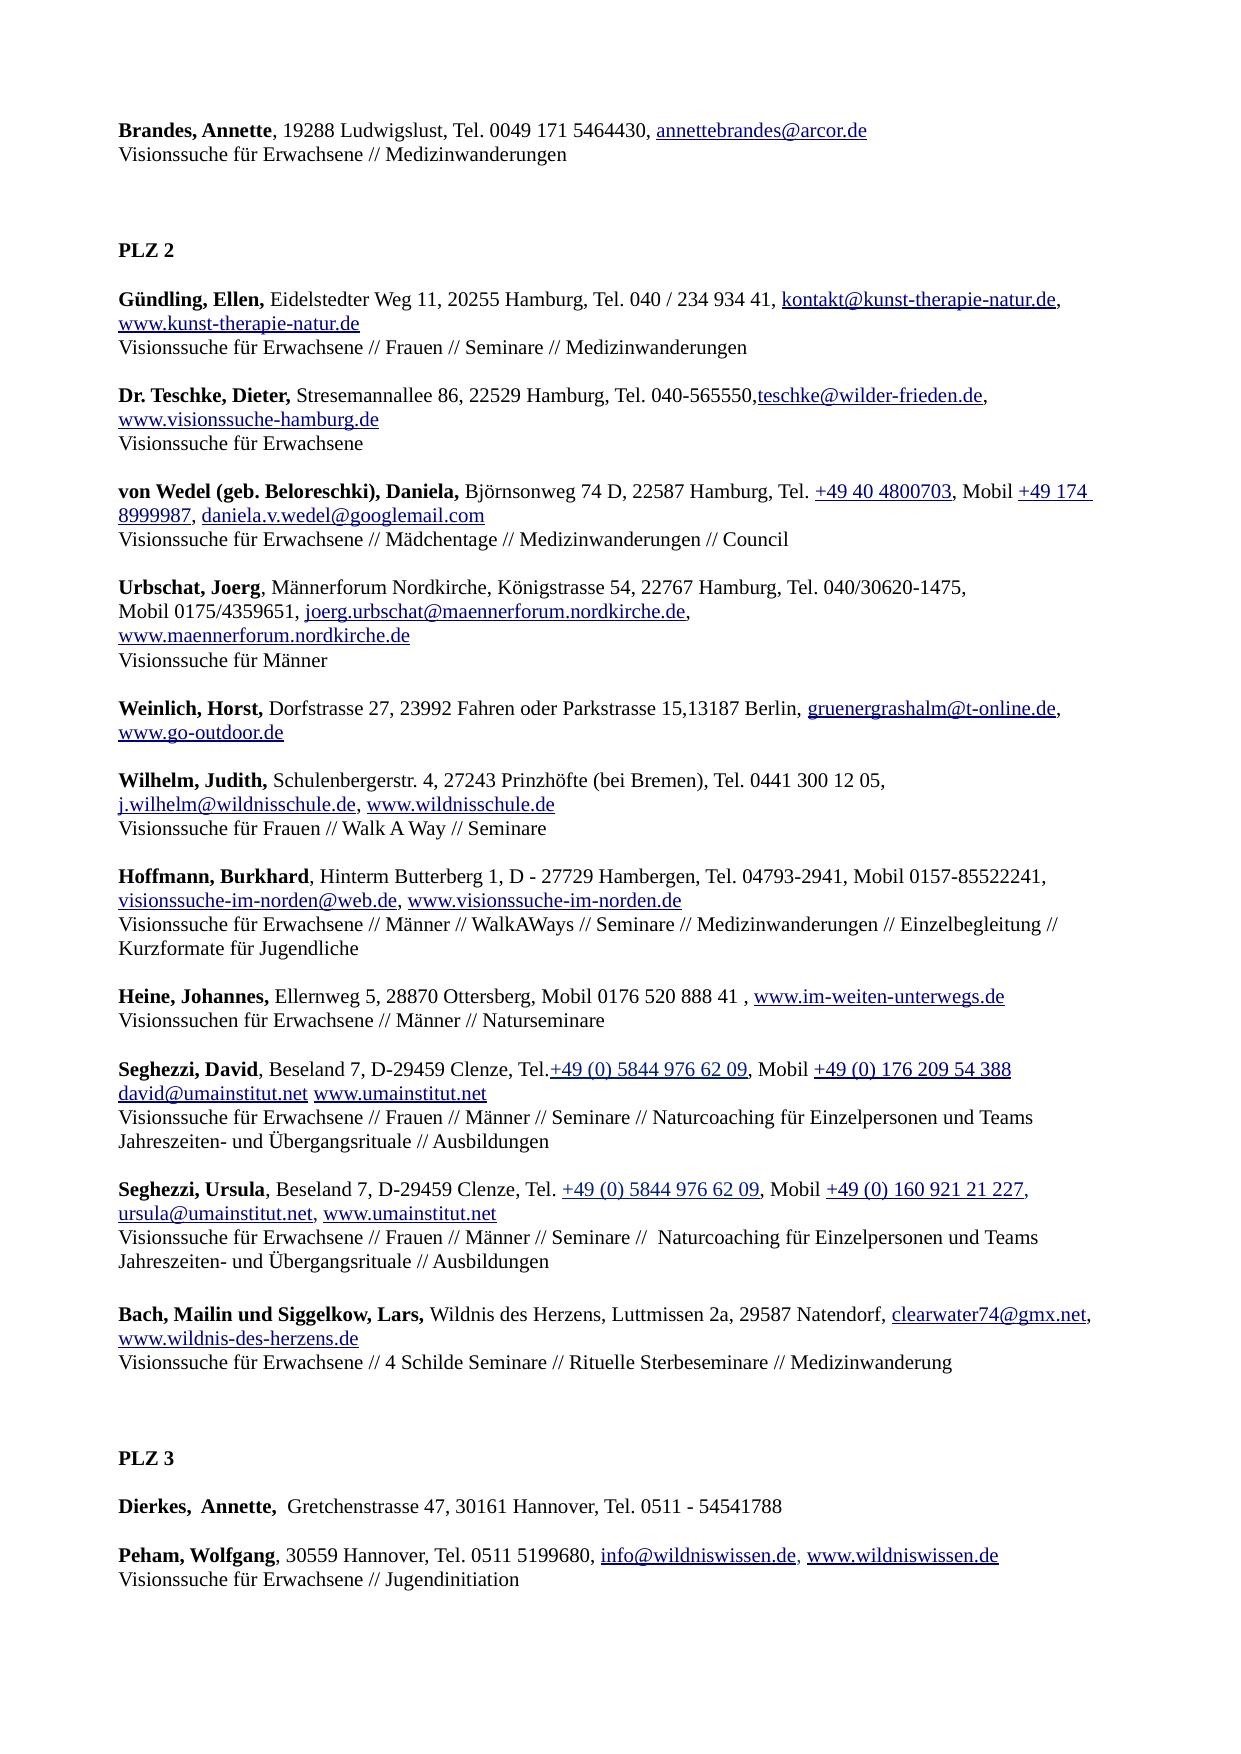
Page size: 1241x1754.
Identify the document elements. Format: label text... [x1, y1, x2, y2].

text von Wedel (geb. Beloreschki), Daniela, Björnsonweg 74 D, 22587 Hamburg, Tel. +49 40 4800703, Mobil +49 174 8999987, daniela.v.wedel@googlemail.com [118, 479, 1122, 527]
text Dr. Teschke, Dieter, Stresemannallee 86, 22529 Hamburg, Tel. 040-565550,teschke@wilder-frieden.de, www.visionssuche-hamburg.de Visionssuche für Erwachsene [118, 383, 1122, 455]
text Wilhelm, Judith, Schulenbergerstr. 4, 27243 Prinzhöfte (bei Bremen), Tel. 0441 300 12 05, j.wilhelm@wildnisschule.de, www.wildnisschule.de [118, 768, 1122, 816]
text Peham, Wolfgang, 30559 Hannover, Tel. 0511 5199680, info@wildniswissen.de, www.wildniswissen.de [118, 1542, 1122, 1567]
text Mobil 0175/4359651, joerg.urbschat@maennerforum.nordkirche.de, [118, 599, 1122, 623]
text Jahreszeiten- und Übergangsrituale // Ausbildungen [118, 1129, 1122, 1153]
text Urbschat, Joerg, Männerforum Nordkirche, Königstrasse 54, 22767 Hamburg, Tel. 040/30620-1475, [118, 575, 1122, 599]
text Dierkes, Annette, Gretchenstrasse 47, 30161 Hannover, Tel. 0511 - 54541788 [118, 1494, 1122, 1518]
text Visionssuche für Frauen // Walk A Way // Seminare [118, 816, 1122, 840]
text www.maennerforum.nordkirche.de [118, 623, 1122, 647]
text Gündling, Ellen, Eidelstedter Weg 11, 20255 Hamburg, Tel. 040 / 234 934 41, kontakt@kunst-therapie-natur.de, www.kunst-therapie-natur.de [118, 287, 1122, 335]
text Seghezzi, Ursula, Beseland 7, D-29459 Clenze, Tel. +49 (0) 5844 976 62 09, Mobil +49 (0) 160 921 21 227, ursula@umainstitut.net, www.umainstitut.net [118, 1177, 1122, 1225]
text Visionssuche für Erwachsene // Frauen // Männer // Seminare // Naturcoaching für Einzelpersonen und Teams [118, 1225, 1122, 1249]
text Seghezzi, David, Beseland 7, D-29459 Clenze, Tel.+49 (0) 5844 976 62 09, Mobil +49 (0) 176 209 54 388 david@umainstitut.net www.umainstitut.net [118, 1057, 1122, 1105]
text Visionssuche für Erwachsene // Jugendinitiation [118, 1567, 1122, 1591]
text Brandes, Annette, 19288 Ludwigslust, Tel. 0049 171 5464430, annettebrandes@arcor.de Visionssuche für Erwachsene // Medizinwanderungen [118, 118, 1122, 190]
text Hoffmann, Burkhard, Hinterm Butterberg 1, D - 27729 Hambergen, Tel. 04793-2941, Mobil 0157-85522241, visionssuche-im-norden@web.de, www.visionssuche-im-norden.de [118, 864, 1122, 912]
text Heine, Johannes, Ellernweg 5, 28870 Ottersberg, Mobil 0176 520 888 41 , www.im-weiten-unterwegs.de Visionssuchen für Erwachsene // Männer // Naturseminare [118, 984, 1122, 1032]
text Visionssuche für Erwachsene // Mädchentage // Medizinwanderungen // Council [118, 527, 1122, 551]
text Visionssuche für Erwachsene // Frauen // Seminare // Medizinwanderungen [118, 335, 1122, 359]
text Weinlich, Horst, Dorfstrasse 27, 23992 Fahren oder Parkstrasse 15,13187 Berlin, gruenergrashalm@t-online.de, www.go-outdoor.de [118, 672, 1122, 744]
text Jahreszeiten- und Übergangsrituale // Ausbildungen [118, 1249, 1122, 1273]
text Visionssuche für Erwachsene // Männer // WalkAWays // Seminare // Medizinwanderungen // Einzelbegleitung // Kurzformate für Jugendliche [118, 912, 1122, 960]
text Bach, Mailin und Siggelkow, Lars, Wildnis des Herzens, Luttmissen 2a, 29587 Natendorf, clearwater74@gmx.net, www.wildnis-des-herzens.de Visionssuche für Erwachsene // 4 Schilde Seminare // Rituelle Sterbeseminare // Medizinwanderung [118, 1302, 1122, 1374]
text Visionssuche für Männer [118, 647, 1122, 672]
text PLZ 2 [118, 238, 1122, 262]
text Visionssuche für Erwachsene // Frauen // Männer // Seminare // Naturcoaching für Einzelpersonen und Teams [118, 1105, 1122, 1129]
text PLZ 3 [118, 1446, 1122, 1470]
